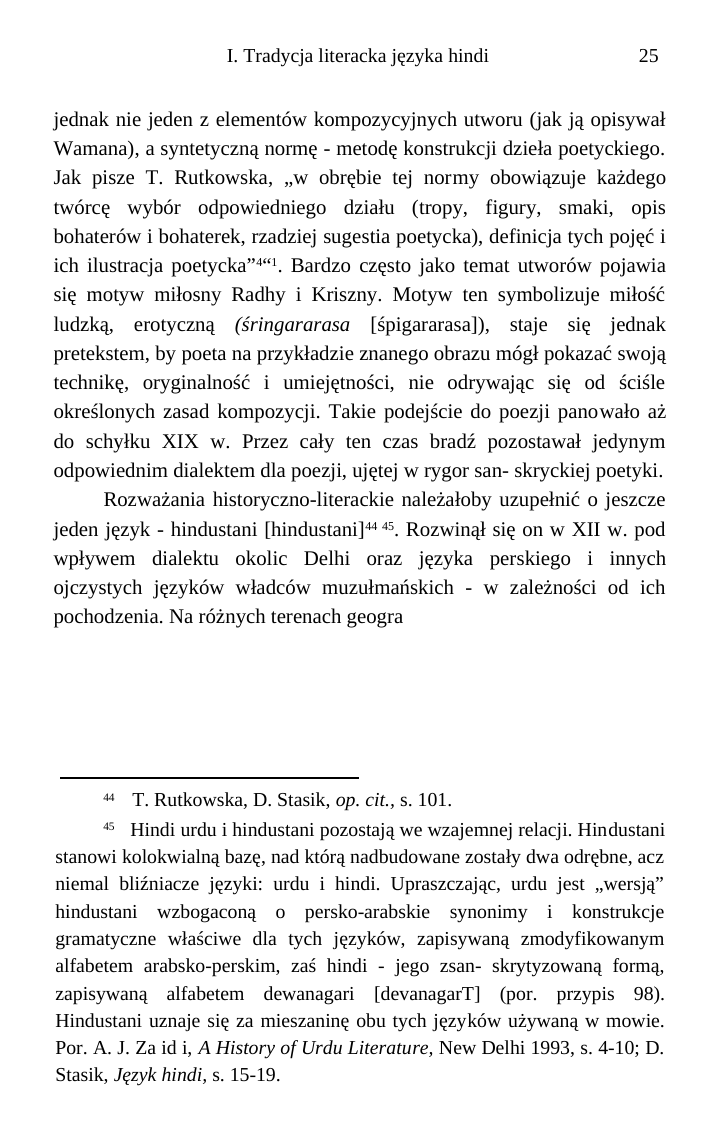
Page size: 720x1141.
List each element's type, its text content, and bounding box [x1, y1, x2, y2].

text jednak nie jeden z elementów kompozycyjnych utworu (jak ją opisywał Wamana), a syntetyczną normę - metodę konstrukcji dzieła poetyckiego. Jak pisze T. Rutkowska, „w obrębie tej nor­my obowiązuje każdego twórcę wybór odpowiedniego działu (tropy, figury, smaki, opis bohaterów i bohaterek, rzadziej suge­stia poetycka), definicja tych pojęć i ich ilustracja poetycka”4“1. Bardzo często jako temat utworów pojawia się motyw miłosny Radhy i Kriszny. Motyw ten symbolizuje miłość ludzką, ero­tyczną (śringararasa [śpigararasa]), staje się jednak pretekstem, by poeta na przykładzie znanego obrazu mógł pokazać swoją technikę, oryginalność i umiejętności, nie odrywając się od ściśle określonych zasad kompozycji. Takie podejście do poezji pano­wało aż do schyłku XIX w. Przez cały ten czas bradź pozostawał jedynym odpowiednim dialektem dla poezji, ujętej w rygor san- skryckiej poetyki. [53, 107, 666, 482]
text Rozważania historyczno-literackie należałoby uzupełnić o jeszcze jeden język - hindustani [hindustani]44 45. Rozwinął się on w XII w. pod wpływem dialektu okolic Delhi oraz języka per­skiego i innych ojczystych języków władców muzułmańskich - w zależności od ich pochodzenia. Na różnych terenach geogra­ [53, 487, 666, 628]
text 44 T. Rutkowska, D. Stasik, op. cit., s. 101. [55, 788, 665, 811]
text 25 [639, 44, 663, 67]
text 45 Hindi urdu i hindustani pozostają we wzajemnej relacji. Hin­dustani stanowi kolokwialną bazę, nad którą nadbudowane zostały dwa odrębne, acz niemal bliźniacze języki: urdu i hindi. Upraszczając, urdu jest „wersją” hindustani wzbogaconą o persko-arabskie synonimy i konstrukcje gramatyczne właściwe dla tych języków, zapisywaną zmodyfikowanym alfabetem arabsko-perskim, zaś hindi - jego zsan- skrytyzowaną formą, zapisywaną alfabetem dewanagari [devanagarT] (por. przypis 98). Hindustani uznaje się za mieszaninę obu tych języ­ków używaną w mowie. Por. A. J. Za id i, A History of Urdu Literatu­re, New Delhi 1993, s. 4-10; D. Stasik, Język hindi, s. 15-19. [55, 818, 665, 1086]
text I. Tradycja literacka języka hindi [227, 44, 493, 67]
